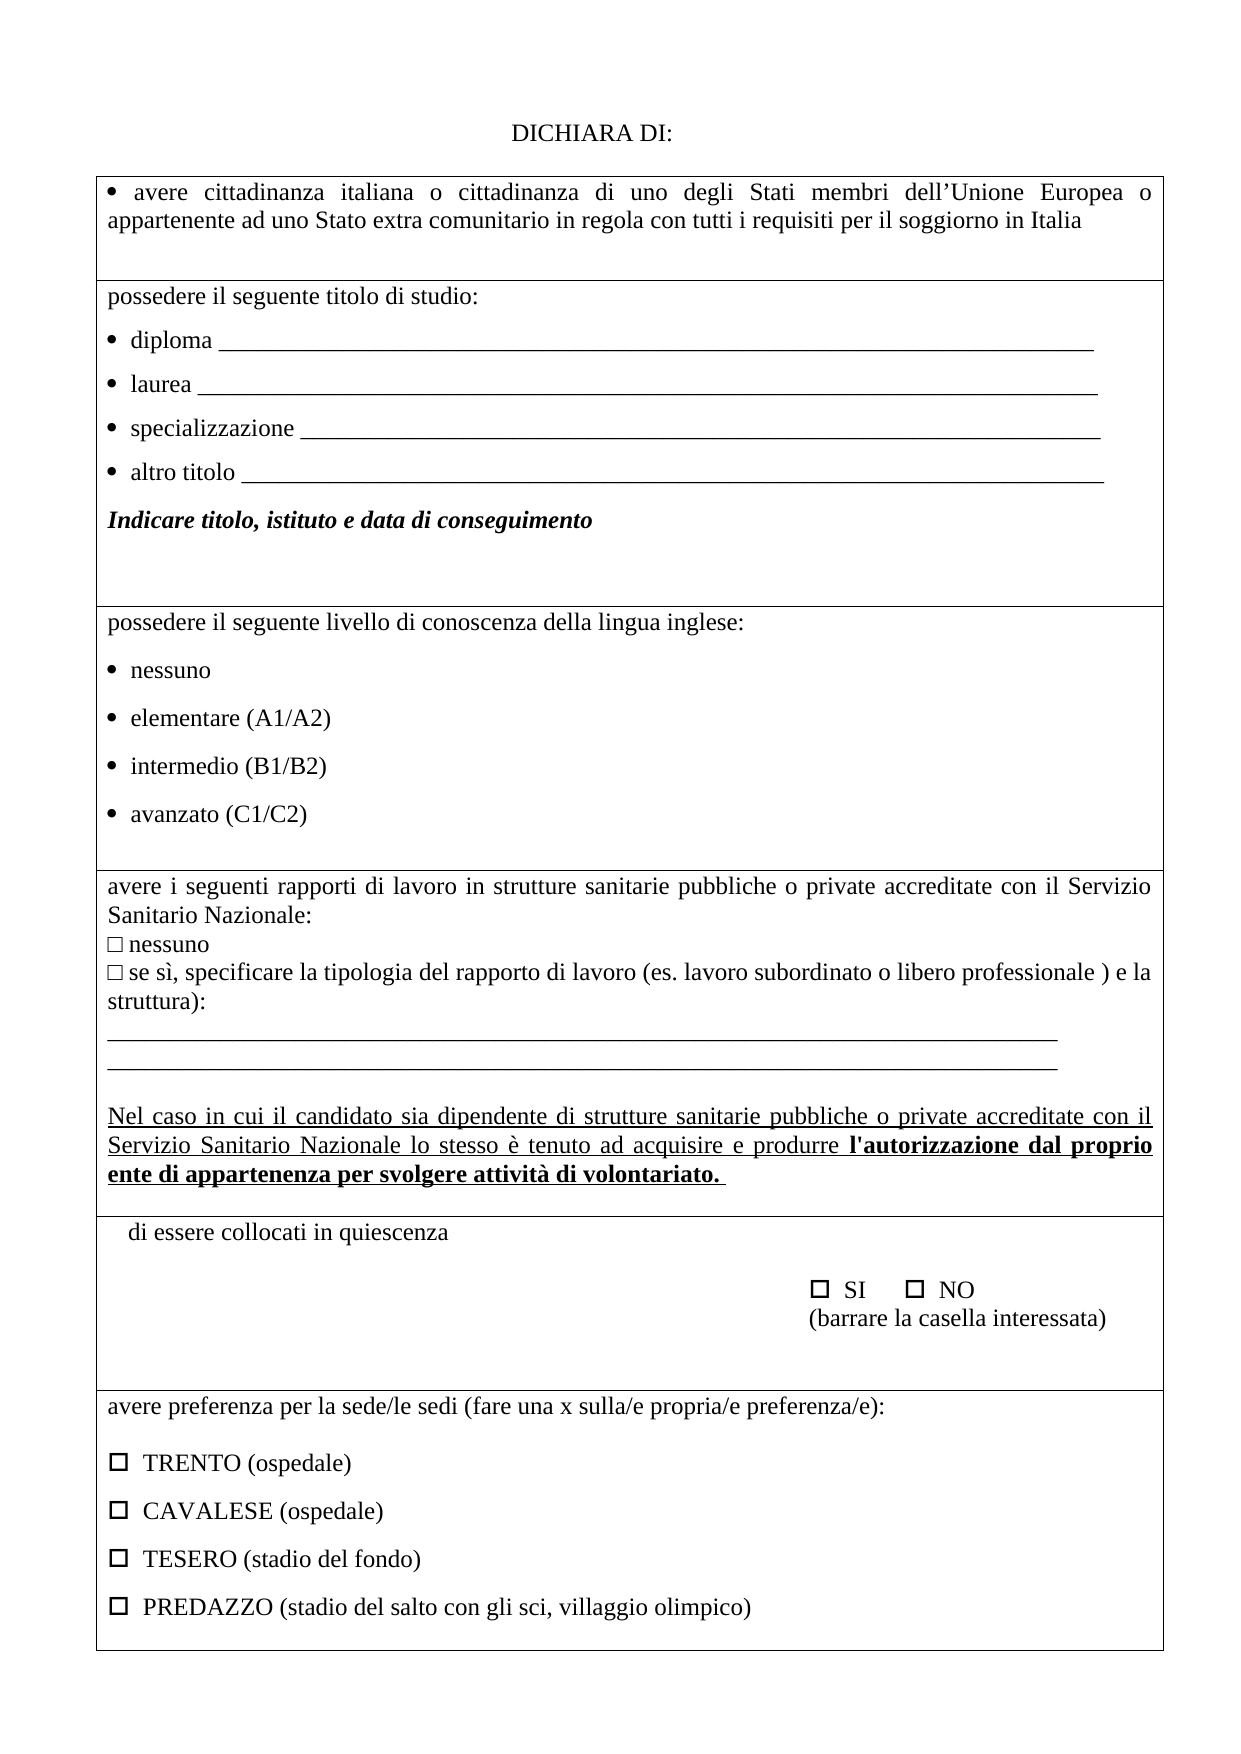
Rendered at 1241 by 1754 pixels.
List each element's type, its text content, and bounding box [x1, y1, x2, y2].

table_cell [73, 280, 96, 606]
table_cell avere preferenza per la sede/le sedi (fare una x sulla/e propria/e preferenza/e):  TRENTO (ospedale)  CAVALESE (ospedale)  TESERO (stadio del fondo)  PREDAZZO (stadio del salto con gli sci, villaggio olimpico) [97, 1391, 1163, 1649]
table_cell possedere il seguente titolo di studio: diploma ______________________________________________________________________ laurea ________________________________________________________________________ specializzazione ________________________________________________________________ altro titolo _____________________________________________________________________ Indicare titolo, istituto e data di conseguimento [97, 281, 1163, 606]
table_cell possedere il seguente livello di conoscenza della lingua inglese: nessuno elementare (A1/A2) intermedio (B1/B2) avanzato (C1/C2) [97, 607, 1163, 870]
table_cell avere i seguenti rapporti di lavoro in strutture sanitarie pubbliche o private accreditate con il Servizio Sanitario Nazionale: □ nessuno □ se sì, specificare la tipologia del rapporto di lavoro (es. lavoro subordinato o libero professionale ) e la struttura): ____________________________________________________________________________ ____________________________________________________________________________ Nel caso in cui il candidato sia dipendente di strutture sanitarie pubbliche o private accreditate con il Servizio Sanitario Nazionale lo stesso è tenuto ad acquisire e produrre l'autorizzazione dal proprio ente di appartenenza per svolgere attività di volontariato. [97, 871, 1163, 1216]
table_header  avere cittadinanza italiana o cittadinanza di uno degli Stati membri dell’Unione Europea o appartenente ad uno Stato extra comunitario in regola con tutti i requisiti per il soggiorno in Italia [97, 177, 1163, 280]
table_header [73, 176, 96, 280]
table_cell [73, 606, 96, 870]
table_cell [73, 870, 96, 1216]
text DICHIARA DI: [62, 118, 1122, 147]
table_cell di essere collocati in quiescenza  SI  NO (barrare la casella interessata) [97, 1217, 1163, 1390]
table_cell [73, 1216, 96, 1390]
table_cell [73, 1390, 96, 1649]
